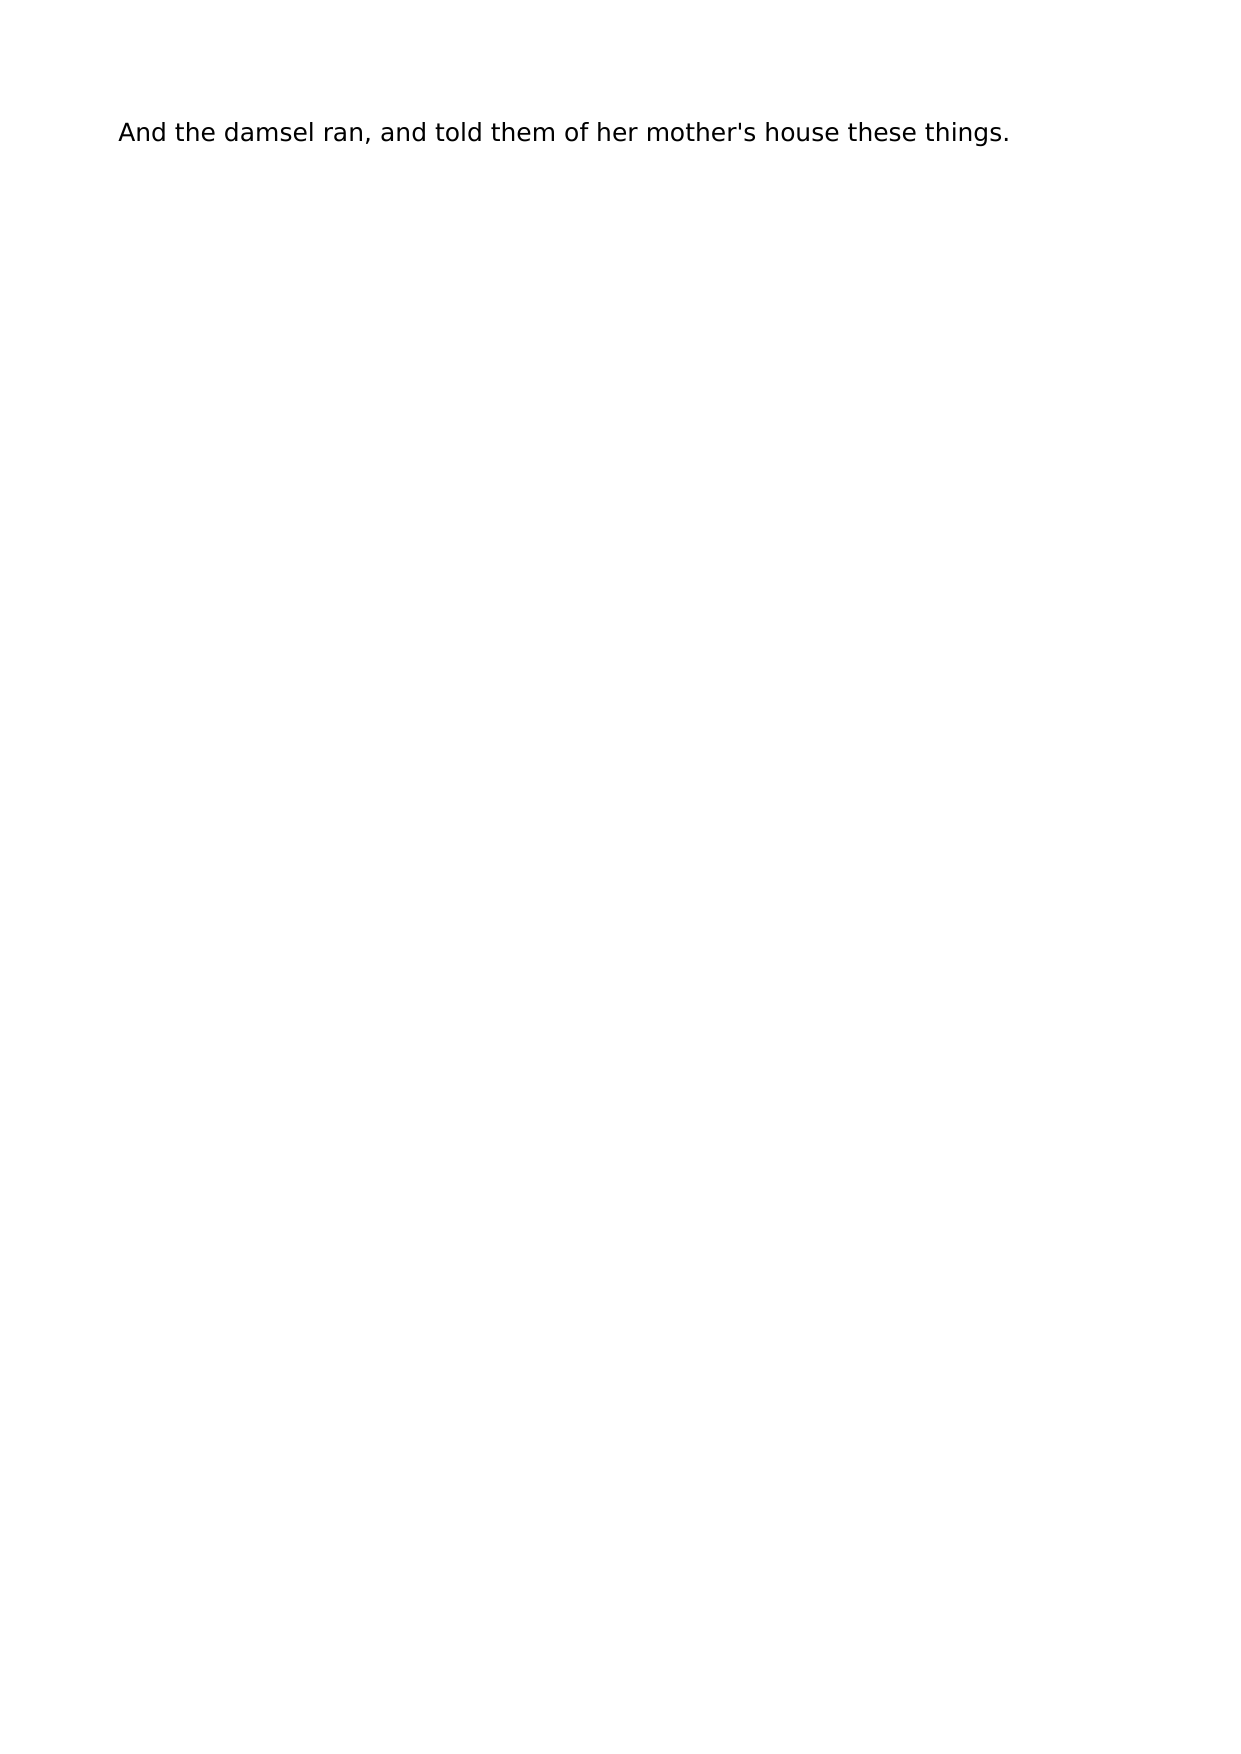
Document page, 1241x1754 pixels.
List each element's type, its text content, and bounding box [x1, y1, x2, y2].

text And the damsel ran, and told them of her mother's house these things. [118, 118, 1122, 147]
